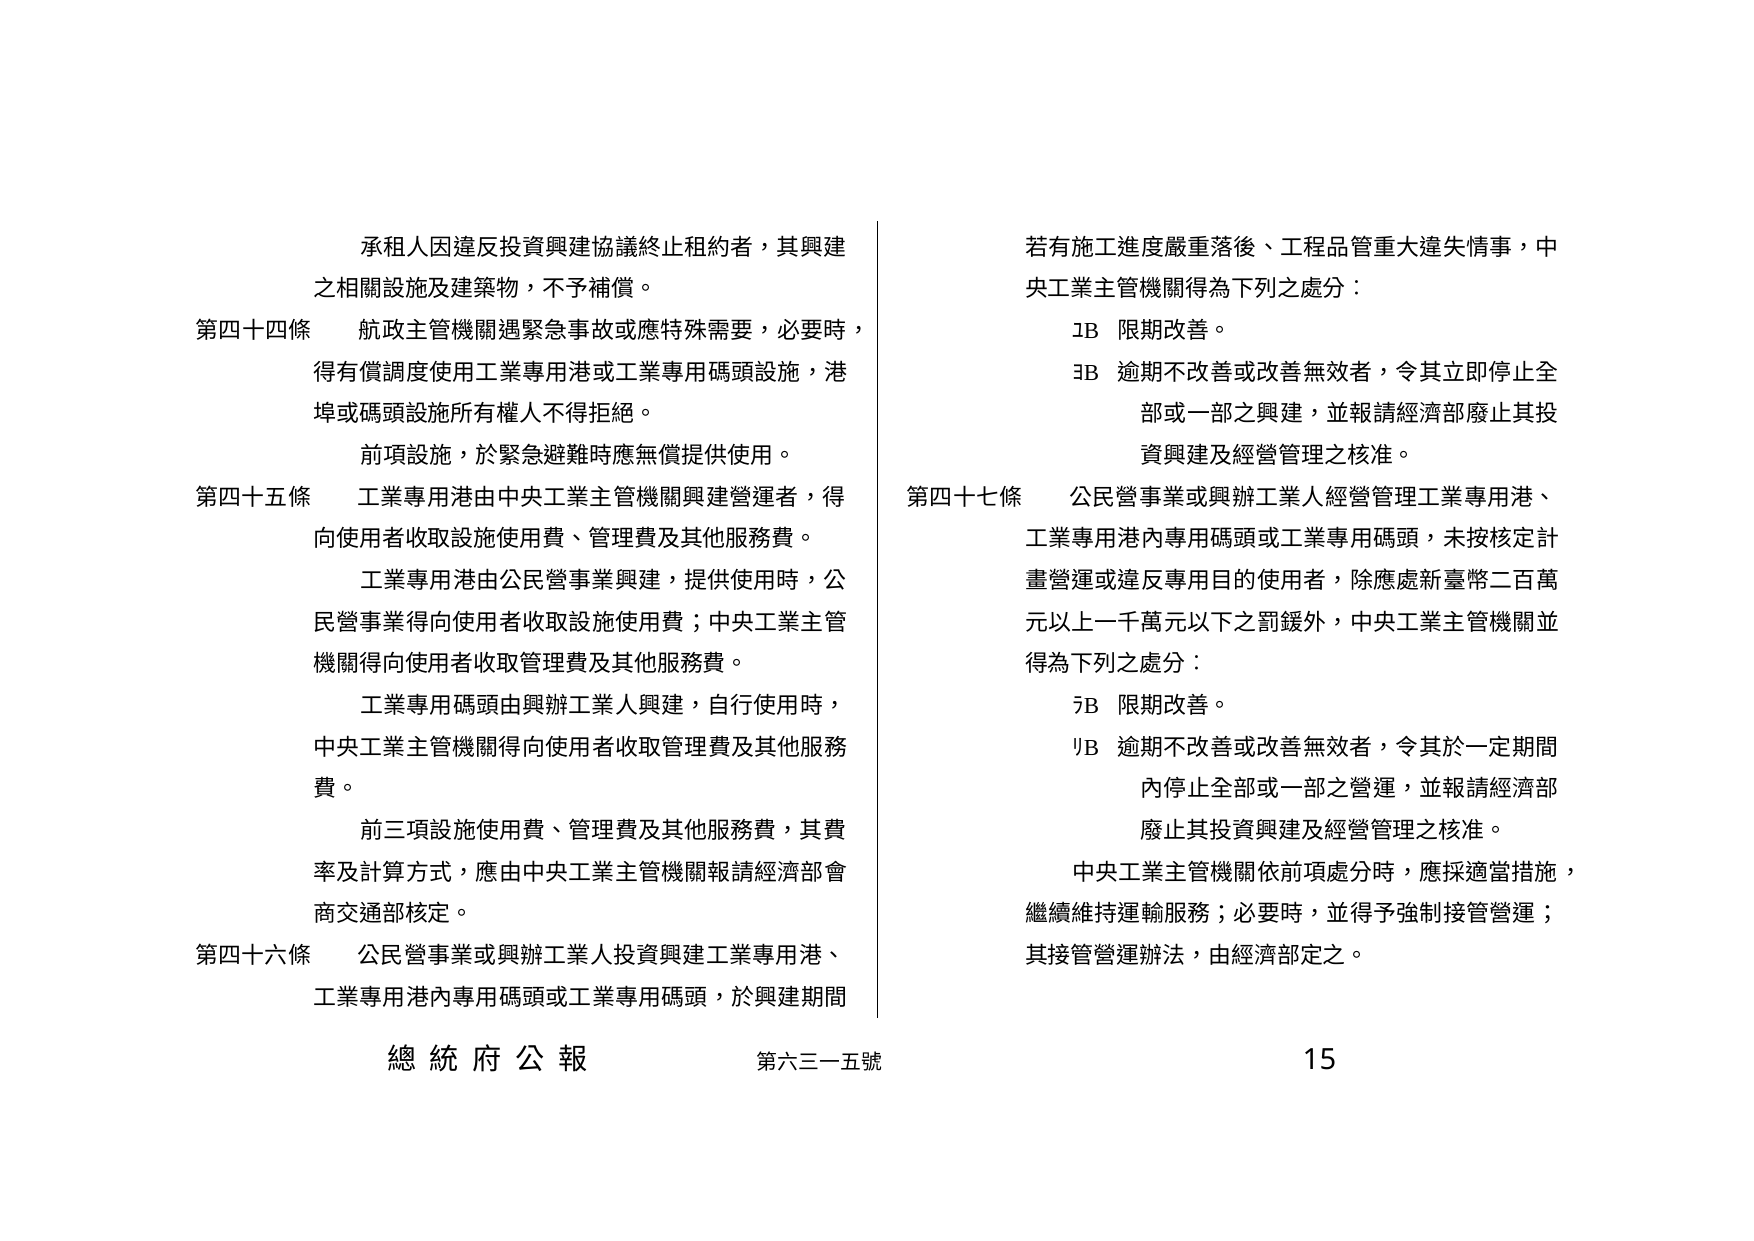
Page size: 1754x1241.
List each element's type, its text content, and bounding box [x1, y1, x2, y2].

text 第四十六條 公民營事業或興辦工業人投資興建工業專用港、工業專用港內專用碼頭或工業專用碼頭，於興建期間 [195, 930, 847, 1013]
list 逾期不改善或改善無效者，令其於一定期間內停止全部或一部之營運，並報請經濟部廢止其投資興建及經營管理之核准。 [1072, 722, 1559, 847]
text 中央工業主管機關依前項處分時，應採適當措施，繼續維持運輸服務；必要時，並得予強制接管營運；其接管營運辦法，由經濟部定之。 [1025, 847, 1559, 972]
text 前三項設施使用費、管理費及其他服務費，其費率及計算方式，應由中央工業主管機關報請經濟部會商交通部核定。 [313, 805, 847, 930]
text 第四十七條 公民營事業或興辦工業人經營管理工業專用港、工業專用港內專用碼頭或工業專用碼頭，未按核定計畫營運或違反專用目的使用者，除應處新臺幣二百萬元以上一千萬元以下之罰鍰外，中央工業主管機關並得為下列之處分︰ [907, 472, 1559, 680]
list 限期改善。 [1072, 680, 1559, 722]
list 逾期不改善或改善無效者，令其立即停止全部或一部之興建，並報請經濟部廢止其投資興建及經營管理之核准。 [1072, 347, 1559, 472]
list 限期改善。 [1072, 305, 1559, 347]
text 第四十四條 航政主管機關遇緊急事故或應特殊需要，必要時，得有償調度使用工業專用港或工業專用碼頭設施，港埠或碼頭設施所有權人不得拒絕。 [195, 305, 847, 430]
text 若有施工進度嚴重落後、工程品管重大違失情事，中央工業主管機關得為下列之處分︰ [907, 222, 1559, 305]
text 工業專用碼頭由興辦工業人興建，自行使用時，中央工業主管機關得向使用者收取管理費及其他服務費。 [313, 680, 847, 805]
text 第四十五條 工業專用港由中央工業主管機關興建營運者，得向使用者收取設施使用費、管理費及其他服務費。 [195, 472, 847, 555]
text 承租人因違反投資興建協議終止租約者，其興建之相關設施及建築物，不予補償。 [313, 222, 847, 305]
text 前項設施，於緊急避難時應無償提供使用。 [313, 430, 847, 472]
text 工業專用港由公民營事業興建，提供使用時，公民營事業得向使用者收取設施使用費；中央工業主管機關得向使用者收取管理費及其他服務費。 [313, 555, 847, 680]
